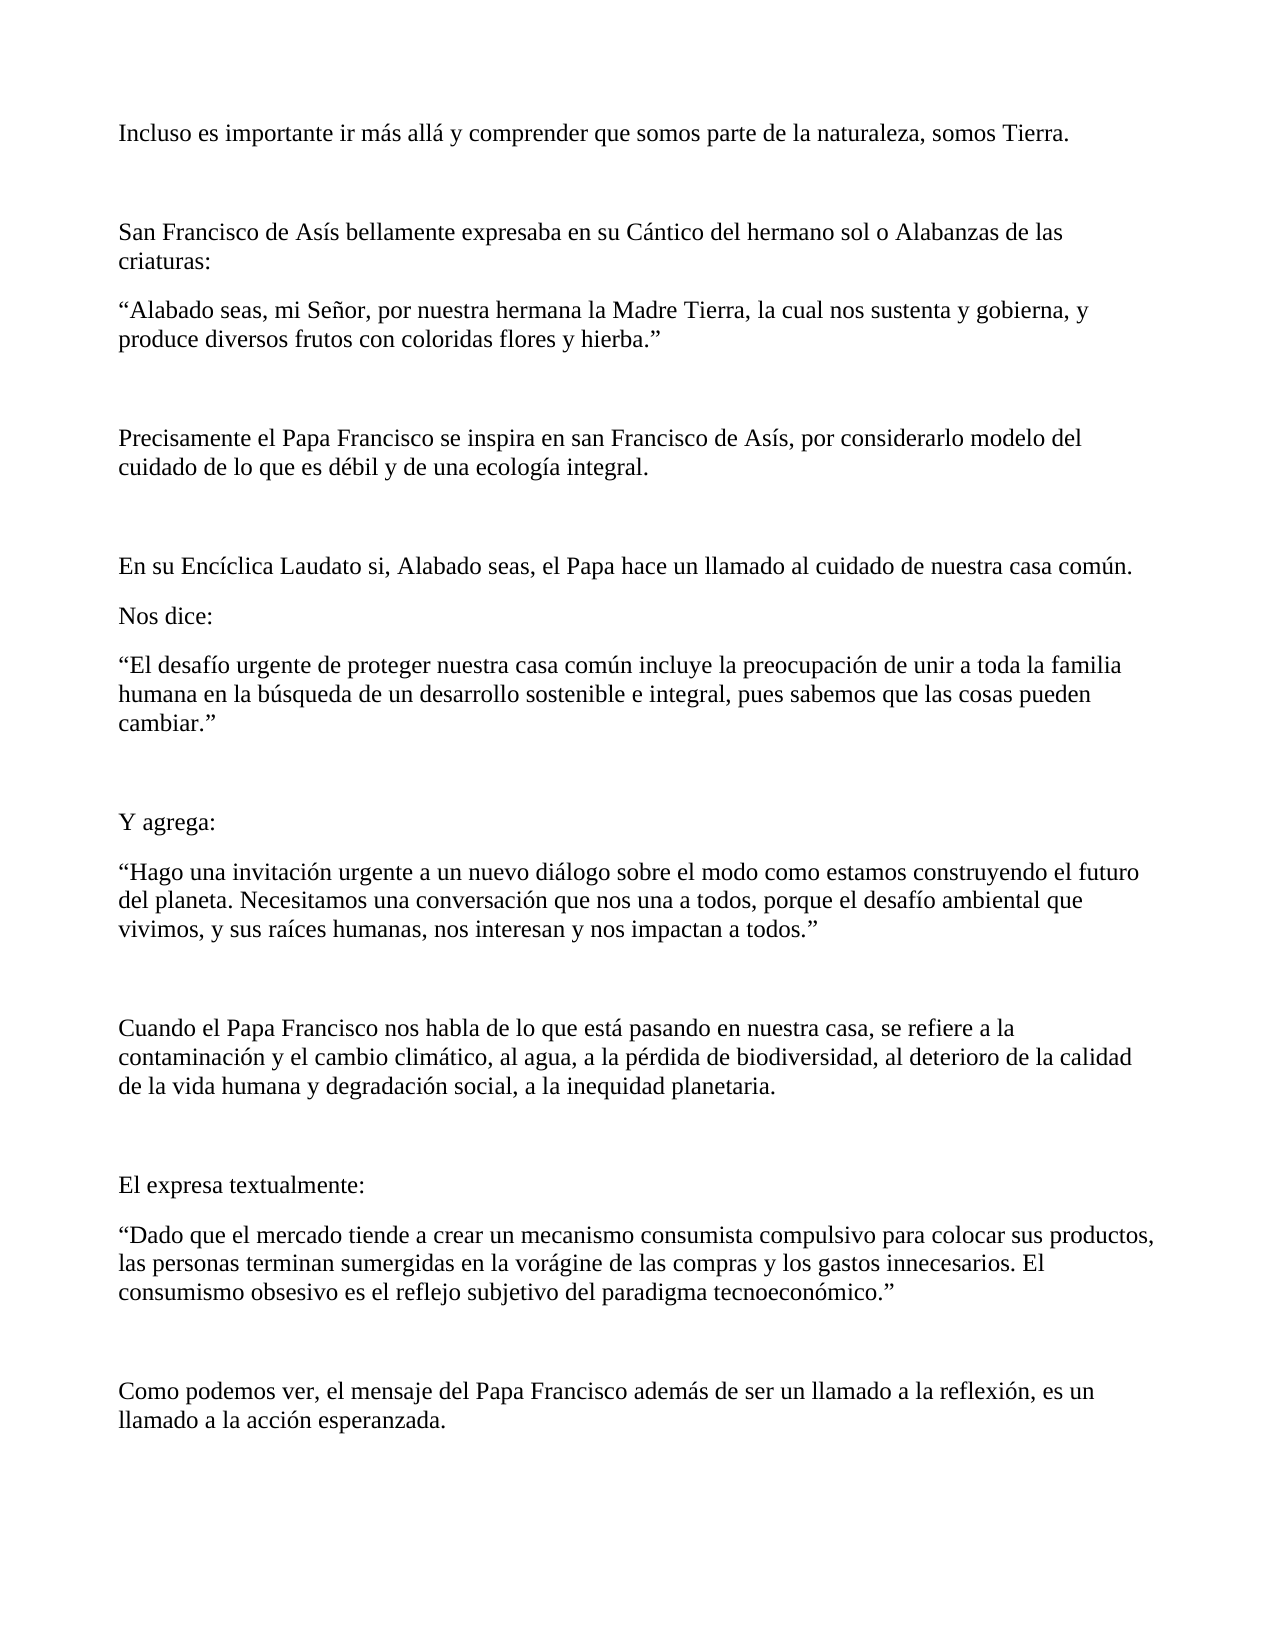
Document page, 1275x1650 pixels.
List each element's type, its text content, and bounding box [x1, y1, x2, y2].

text Incluso es importante ir más allá y comprender que somos parte de la naturaleza, somos Tierra. [118, 118, 1157, 147]
text Y agrega: [118, 807, 1157, 836]
text “Dado que el mercado tiende a crear un mecanismo consumista compulsivo para colocar sus productos, las personas terminan sumergidas en la vorágine de las compras y los gastos innecesarios. El consumismo obsesivo es el reflejo subjetivo del paradigma tecnoeconómico.” [118, 1220, 1157, 1306]
text En su Encíclica Laudato si, Alabado seas, el Papa hace un llamado al cuidado de nuestra casa común. [118, 551, 1157, 580]
text El expresa textualmente: [118, 1170, 1157, 1199]
text Como podemos ver, el mensaje del Papa Francisco además de ser un llamado a la reflexión, es un llamado a la acción esperanzada. [118, 1376, 1157, 1434]
text San Francisco de Asís bellamente expresaba en su Cántico del hermano sol o Alabanzas de las criaturas: [118, 217, 1157, 275]
text Nos dice: [118, 601, 1157, 630]
text Precisamente el Papa Francisco se inspira en san Francisco de Asís, por considerarlo modelo del cuidado de lo que es débil y de una ecología integral. [118, 423, 1157, 481]
text Cuando el Papa Francisco nos habla de lo que está pasando en nuestra casa, se refiere a la contaminación y el cambio climático, al agua, a la pérdida de biodiversidad, al deterioro de la calidad de la vida humana y degradación social, a la inequidad planetaria. [118, 1013, 1157, 1100]
text “Hago una invitación urgente a un nuevo diálogo sobre el modo como estamos construyendo el futuro del planeta. Necesitamos una conversación que nos una a todos, porque el desafío ambiental que vivimos, y sus raíces humanas, nos interesan y nos impactan a todos.” [118, 857, 1157, 943]
text “Alabado seas, mi Señor, por nuestra hermana la Madre Tierra, la cual nos sustenta y gobierna, y produce diversos frutos con coloridas flores y hierba.” [118, 296, 1157, 353]
text “El desafío urgente de proteger nuestra casa común incluye la preocupación de unir a toda la familia humana en la búsqueda de un desarrollo sostenible e integral, pues sabemos que las cosas pueden cambiar.” [118, 651, 1157, 737]
